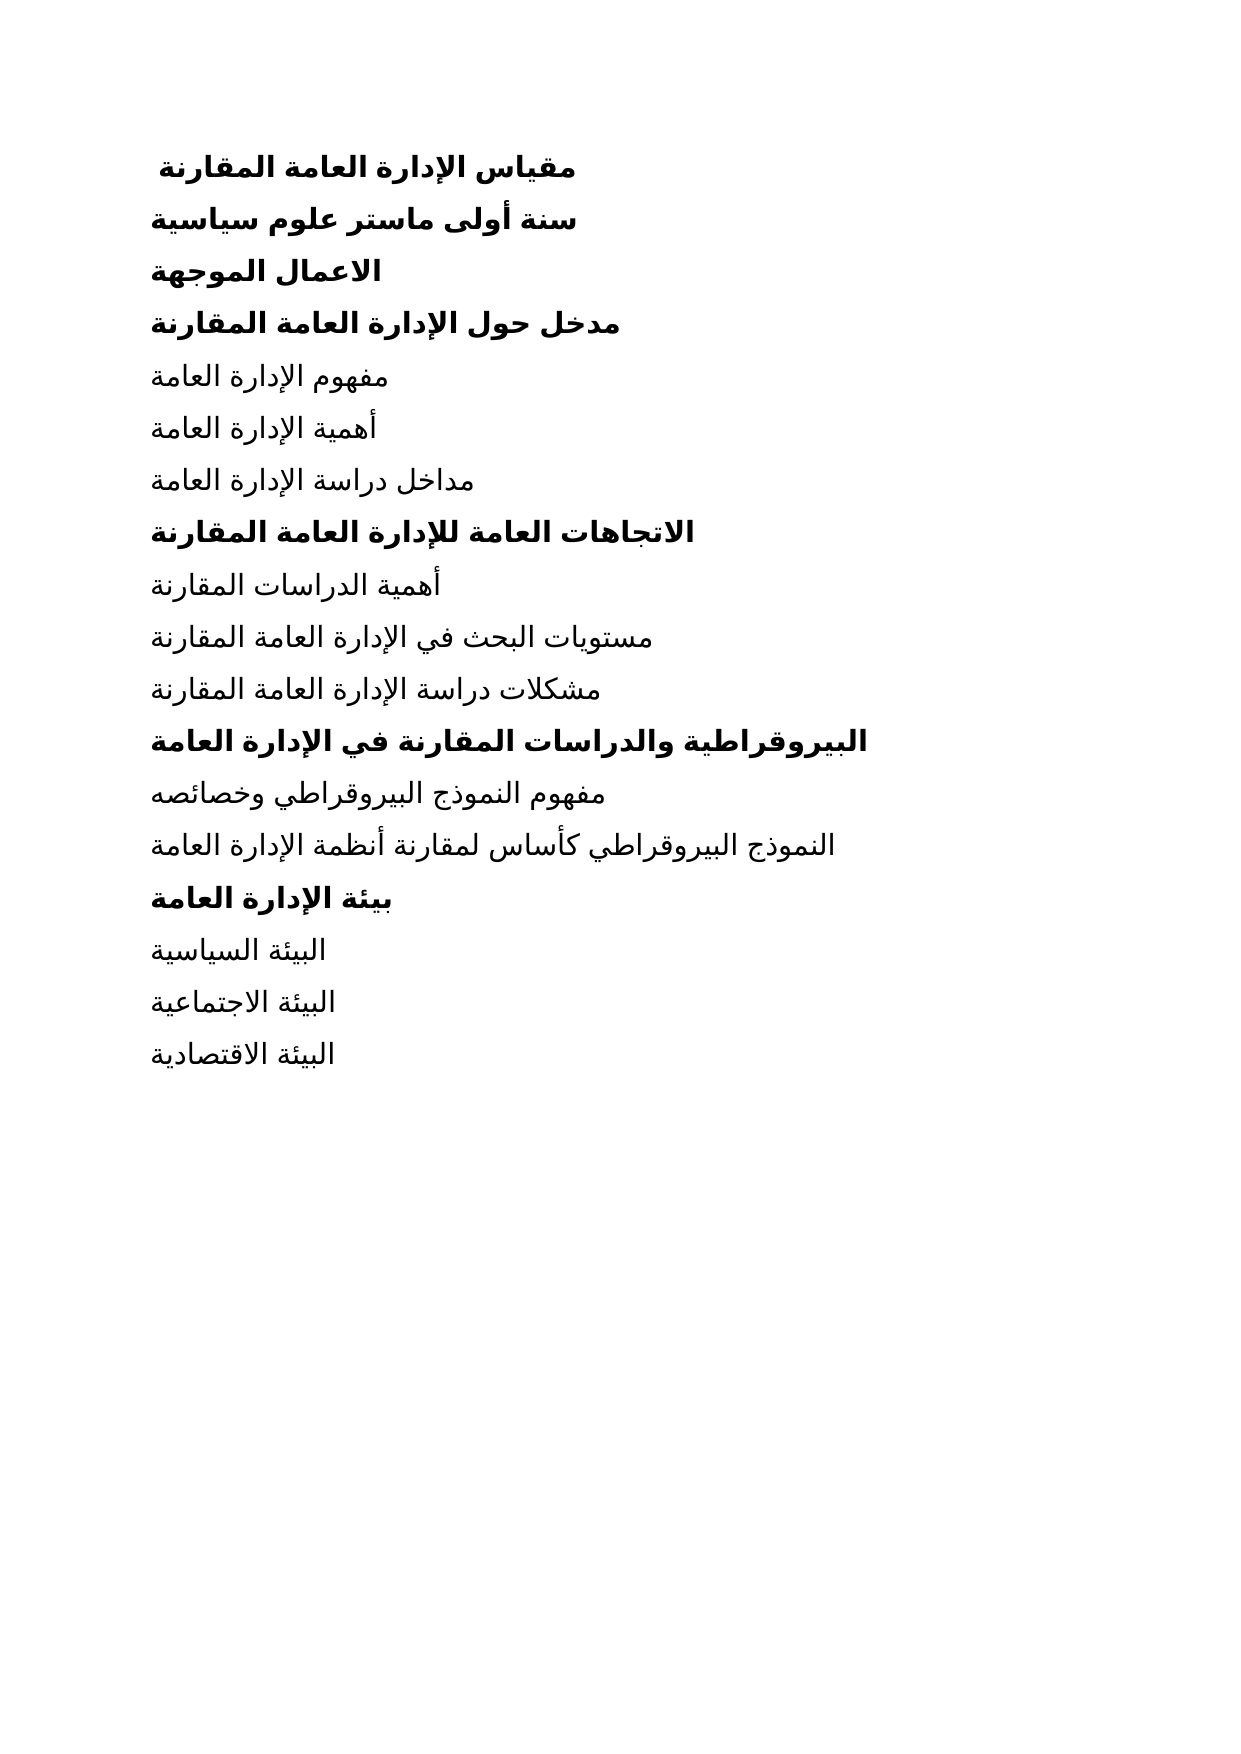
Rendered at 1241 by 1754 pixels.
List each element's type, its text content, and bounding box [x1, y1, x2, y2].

text أهمية الإدارة العامة [150, 411, 1090, 444]
text مفهوم النموذج البيروقراطي وخصائصه [150, 776, 1090, 810]
text مداخل دراسة الإدارة العامة [150, 463, 1090, 497]
text النموذج البيروقراطي كأساس لمقارنة أنظمة الإدارة العامة [150, 828, 1090, 862]
text بيئة الإدارة العامة [150, 881, 1090, 914]
text مشكلات دراسة الإدارة العامة المقارنة [150, 672, 1090, 705]
text البيروقراطية والدراسات المقارنة في الإدارة العامة [150, 724, 1090, 758]
text أهمية الدراسات المقارنة [150, 567, 1090, 601]
text الاتجاهات العامة للإدارة العامة المقارنة [150, 515, 1090, 549]
text سنة أولى ماستر علوم سياسية [150, 202, 1090, 236]
text مفهوم الإدارة العامة [150, 359, 1090, 392]
text البيئة الاجتماعية [150, 985, 1090, 1018]
text الاعمال الموجهة [150, 254, 1090, 288]
text البيئة الاقتصادية [150, 1037, 1090, 1071]
text مدخل حول الإدارة العامة المقارنة [150, 307, 1090, 340]
text البيئة السياسية [150, 933, 1090, 966]
text مقياس الإدارة العامة المقارنة [150, 150, 1090, 183]
text مستويات البحث في الإدارة العامة المقارنة [150, 620, 1090, 653]
